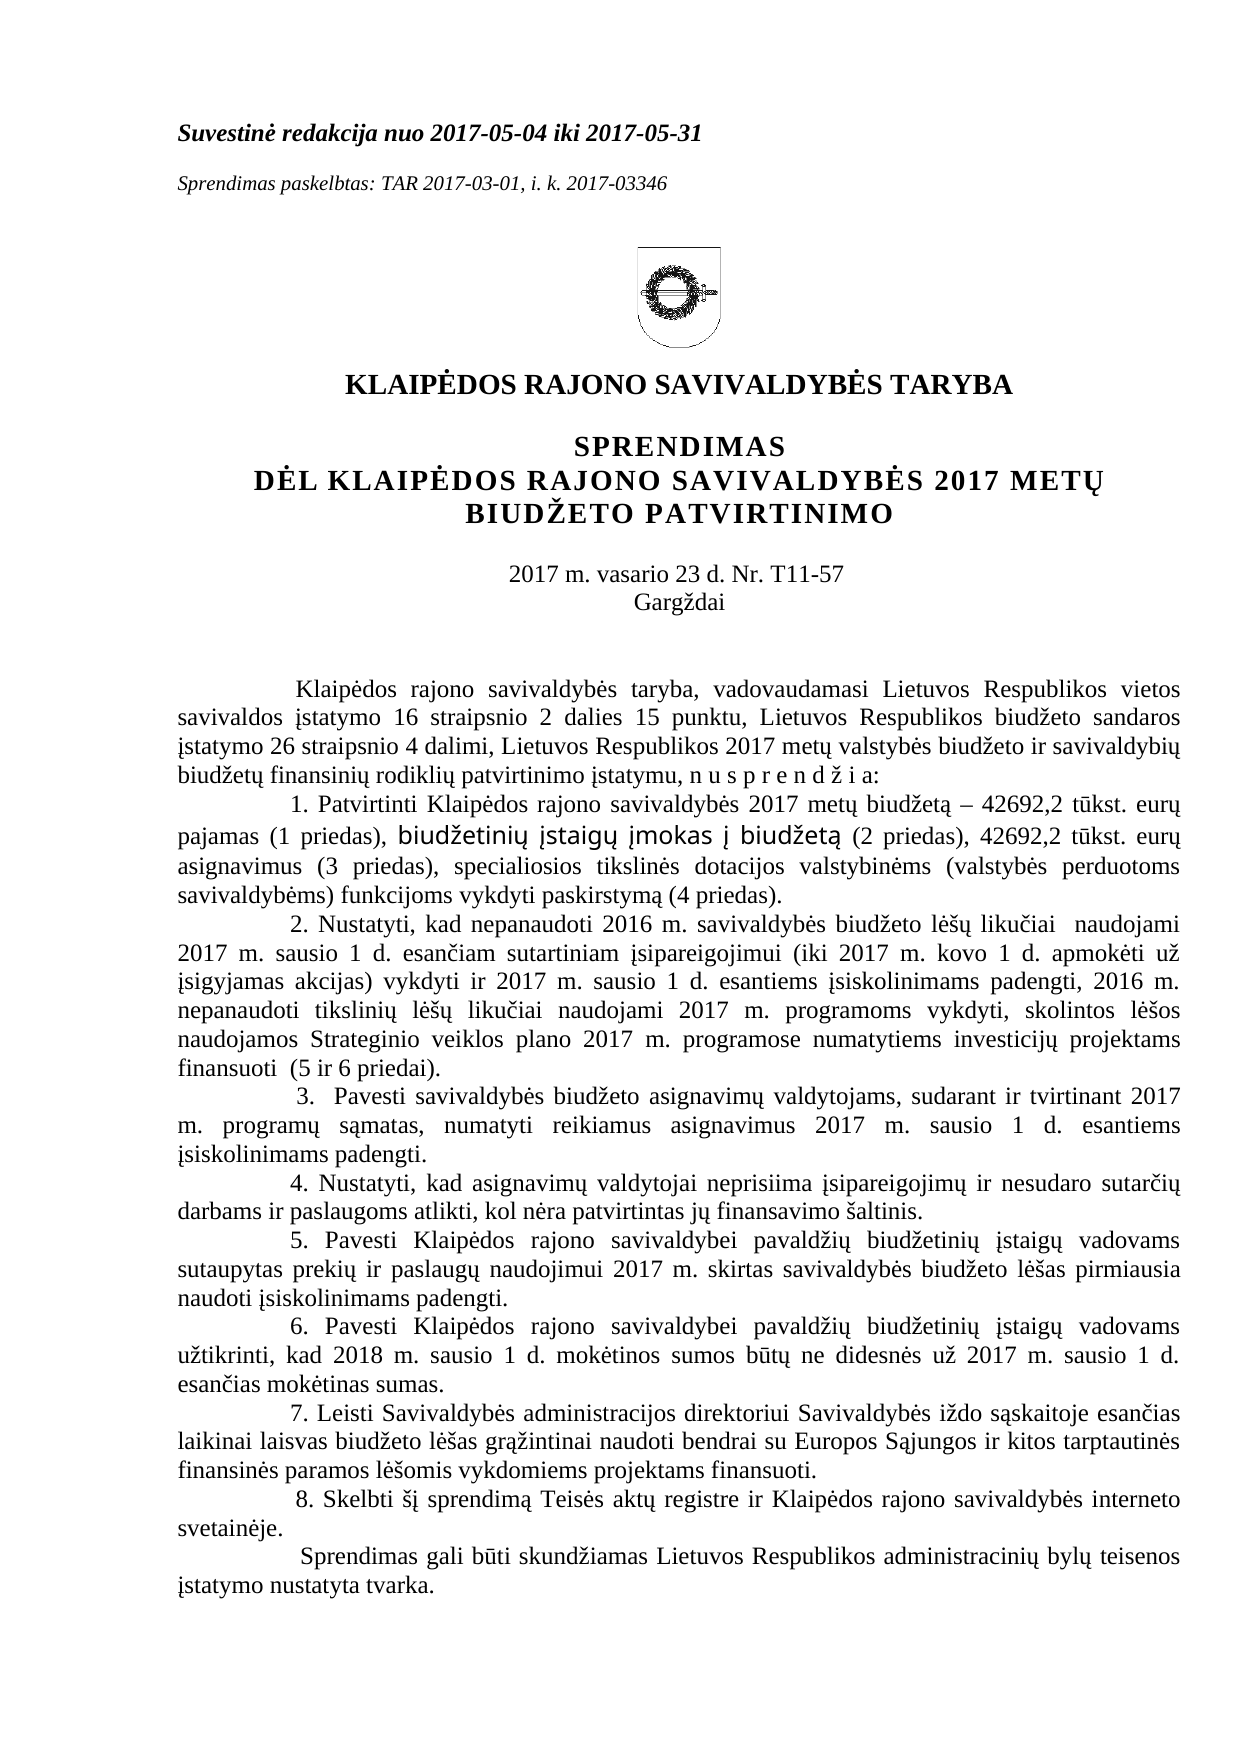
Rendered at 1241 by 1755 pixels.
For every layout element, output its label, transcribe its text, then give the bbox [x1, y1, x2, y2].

text KLAIPĖDOS RAJONO savivaldybės taryba [177, 367, 1181, 401]
text Sprendimas paskelbtas: TAR 2017-03-01, i. k. 2017-03346 [177, 171, 1181, 195]
text 3. Pavesti savivaldybės biudžeto asignavimų valdytojams, sudarant ir tvirtinant 2017 m. programų sąmatas, numatyti reikiamus asignavimus 2017 m. sausio 1 d. esantiems įsiskolinimams padengti. [177, 1081, 1181, 1168]
text 2017 m. vasario 23 d. Nr. T11-57 Gargždai [177, 559, 1181, 616]
text Suvestinė redakcija nuo 2017-05-04 iki 2017-05-31 [177, 118, 1181, 147]
text Sprendimas gali būti skundžiamas Lietuvos Respublikos administracinių bylų teisenos įstatymo nustatyta tvarka. [177, 1541, 1181, 1599]
text 2. Nustatyti, kad nepanaudoti 2016 m. savivaldybės biudžeto lėšų likučiai naudojami 2017 m. sausio 1 d. esančiam sutartiniam įsipareigojimui (iki 2017 m. kovo 1 d. apmokėti už įsigyjamas akcijas) vykdyti ir 2017 m. sausio 1 d. esantiems įsiskolinimams padengti, 2016 m. nepanaudoti tikslinių lėšų likučiai naudojami 2017 m. programoms vykdyti, skolintos lėšos naudojamos Strateginio veiklos plano 2017 m. programose numatytiems investicijų projektams finansuoti (5 ir 6 priedai). [177, 909, 1181, 1081]
text SPRENDIMAS [177, 429, 1181, 463]
text 4. Nustatyti, kad asignavimų valdytojai neprisiima įsipareigojimų ir nesudaro sutarčių darbams ir paslaugoms atlikti, kol nėra patvirtintas jų finansavimo šaltinis. [177, 1168, 1181, 1225]
text 5. Pavesti Klaipėdos rajono savivaldybei pavaldžių biudžetinių įstaigų vadovams sutaupytas prekių ir paslaugų naudojimui 2017 m. skirtas savivaldybės biudžeto lėšas pirmiausia naudoti įsiskolinimams padengti. [177, 1225, 1181, 1311]
text DĖL KLAIPĖDOS RAJONO SAVIVALDYBĖS 2017 METŲ BIUDŽETO PATVIRTINIMO [177, 463, 1181, 530]
text 6. Pavesti Klaipėdos rajono savivaldybei pavaldžių biudžetinių įstaigų vadovams užtikrinti, kad 2018 m. sausio 1 d. mokėtinos sumos būtų ne didesnės už 2017 m. sausio 1 d. esančias mokėtinas sumas. [177, 1311, 1181, 1398]
text 7. Leisti Savivaldybės administracijos direktoriui Savivaldybės iždo sąskaitoje esančias laikinai laisvas biudžeto lėšas grąžintinai naudoti bendrai su Europos Sąjungos ir kitos tarptautinės finansinės paramos lėšomis vykdomiems projektams finansuoti. [177, 1398, 1181, 1484]
text 8. Skelbti šį sprendimą Teisės aktų registre ir Klaipėdos rajono savivaldybės interneto svetainėje. [177, 1484, 1181, 1541]
text Klaipėdos rajono savivaldybės taryba, vadovaudamasi Lietuvos Respublikos vietos savivaldos įstatymo 16 straipsnio 2 dalies 15 punktu, Lietuvos Respublikos biudžeto sandaros įstatymo 26 straipsnio 4 dalimi, Lietuvos Respublikos 2017 metų valstybės biudžeto ir savivaldybių biudžetų finansinių rodiklių patvirtinimo įstatymu, n u s p r e n d ž i a: [177, 674, 1181, 789]
text 1. Patvirtinti Klaipėdos rajono savivaldybės 2017 metų biudžetą – 42692,2 tūkst. eurų pajamas (1 priedas), biudžetinių įstaigų įmokas į biudžetą (2 priedas), 42692,2 tūkst. eurų asignavimus (3 priedas), specialiosios tikslinės dotacijos valstybinėms (valstybės perduotoms savivaldybėms) funkcijoms vykdyti paskirstymą (4 priedas). [177, 789, 1181, 909]
